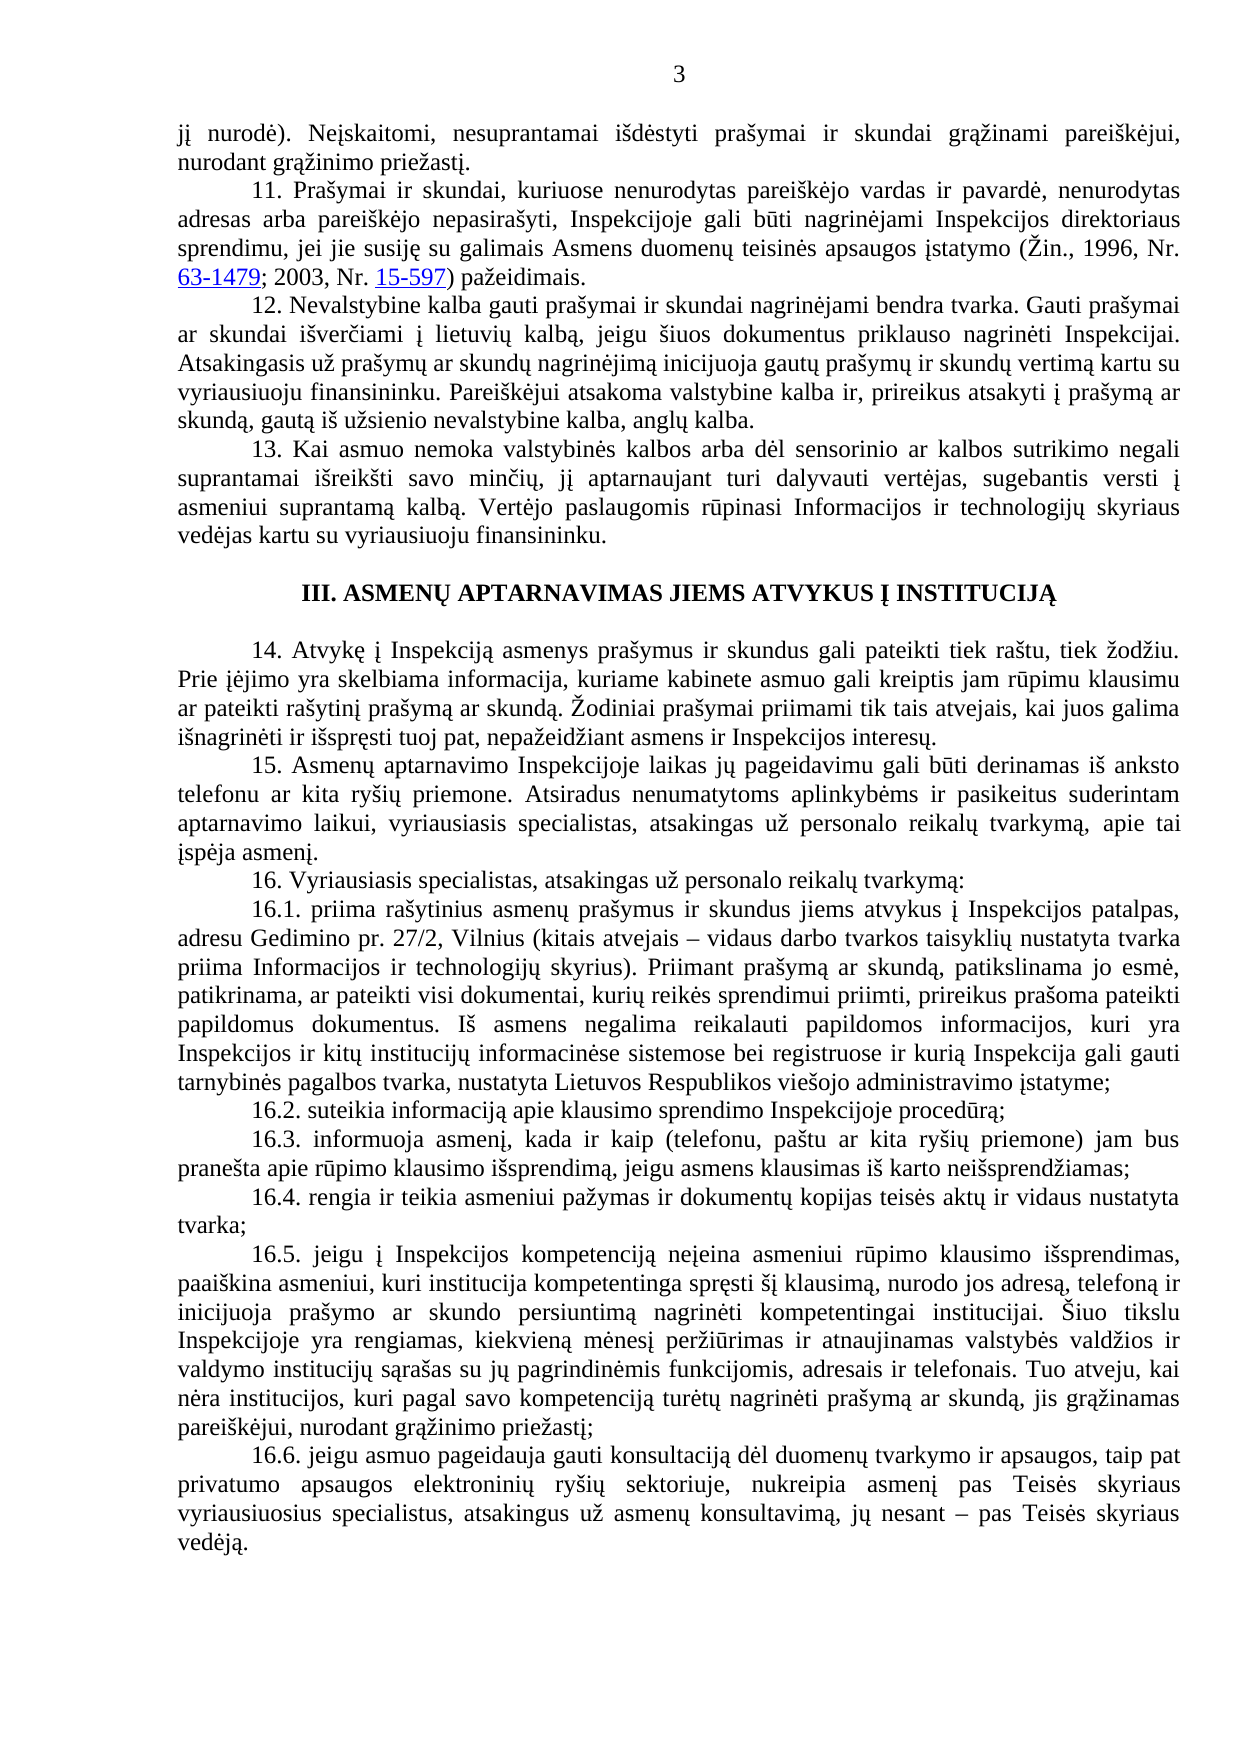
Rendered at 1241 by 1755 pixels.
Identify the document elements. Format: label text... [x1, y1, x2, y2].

text 16.3. informuoja asmenį, kada ir kaip (telefonu, paštu ar kita ryšių priemone) jam bus pranešta apie rūpimo klausimo išsprendimą, jeigu asmens klausimas iš karto neišsprendžiamas; [177, 1124, 1181, 1182]
text 11. Prašymai ir skundai, kuriuose nenurodytas pareiškėjo vardas ir pavardė, nenurodytas adresas arba pareiškėjo nepasirašyti, Inspekcijoje gali būti nagrinėjami Inspekcijos direktoriaus sprendimu, jei jie susiję su galimais Asmens duomenų teisinės apsaugos įstatymo (Žin., 1996, Nr. 63-1479; 2003, Nr. 15-597) pažeidimais. [177, 176, 1181, 291]
text 16.4. rengia ir teikia asmeniui pažymas ir dokumentų kopijas teisės aktų ir vidaus nustatyta tvarka; [177, 1182, 1181, 1239]
text 14. Atvykę į Inspekciją asmenys prašymus ir skundus gali pateikti tiek raštu, tiek žodžiu. Prie įėjimo yra skelbiama informacija, kuriame kabinete asmuo gali kreiptis jam rūpimu klausimu ar pateikti rašytinį prašymą ar skundą. Žodiniai prašymai priimami tik tais atvejais, kai juos galima išnagrinėti ir išspręsti tuoj pat, nepažeidžiant asmens ir Inspekcijos interesų. [177, 636, 1181, 751]
text 13. Kai asmuo nemoka valstybinės kalbos arba dėl sensorinio ar kalbos sutrikimo negali suprantamai išreikšti savo minčių, jį aptarnaujant turi dalyvauti vertėjas, sugebantis versti į asmeniui suprantamą kalbą. Vertėjo paslaugomis rūpinasi Informacijos ir technologijų skyriaus vedėjas kartu su vyriausiuoju finansininku. [177, 434, 1181, 549]
text III. ASMENŲ APTARNAVIMAS JIEMS ATVYKUS Į INSTITUCIJĄ [177, 578, 1181, 607]
text 16. Vyriausiasis specialistas, atsakingas už personalo reikalų tvarkymą: [177, 866, 1181, 894]
text jį nurodė). Neįskaitomi, nesuprantamai išdėstyti prašymai ir skundai grąžinami pareiškėjui, nurodant grąžinimo priežastį. [177, 118, 1181, 176]
text 16.2. suteikia informaciją apie klausimo sprendimo Inspekcijoje procedūrą; [177, 1096, 1181, 1124]
text 16.5. jeigu į Inspekcijos kompetenciją neįeina asmeniui rūpimo klausimo išsprendimas, paaiškina asmeniui, kuri institucija kompetentinga spręsti šį klausimą, nurodo jos adresą, telefoną ir inicijuoja prašymo ar skundo persiuntimą nagrinėti kompetentingai institucijai. Šiuo tikslu Inspekcijoje yra rengiamas, kiekvieną mėnesį peržiūrimas ir atnaujinamas valstybės valdžios ir valdymo institucijų sąrašas su jų pagrindinėmis funkcijomis, adresais ir telefonais. Tuo atveju, kai nėra institucijos, kuri pagal savo kompetenciją turėtų nagrinėti prašymą ar skundą, jis grąžinamas pareiškėjui, nurodant grąžinimo priežastį; [177, 1239, 1181, 1441]
text 15. Asmenų aptarnavimo Inspekcijoje laikas jų pageidavimu gali būti derinamas iš anksto telefonu ar kita ryšių priemone. Atsiradus nenumatytoms aplinkybėms ir pasikeitus suderintam aptarnavimo laikui, vyriausiasis specialistas, atsakingas už personalo reikalų tvarkymą, apie tai įspėja asmenį. [177, 751, 1181, 866]
text 12. Nevalstybine kalba gauti prašymai ir skundai nagrinėjami bendra tvarka. Gauti prašymai ar skundai išverčiami į lietuvių kalbą, jeigu šiuos dokumentus priklauso nagrinėti Inspekcijai. Atsakingasis už prašymų ar skundų nagrinėjimą inicijuoja gautų prašymų ir skundų vertimą kartu su vyriausiuoju finansininku. Pareiškėjui atsakoma valstybine kalba ir, prireikus atsakyti į prašymą ar skundą, gautą iš užsienio nevalstybine kalba, anglų kalba. [177, 291, 1181, 434]
text 16.6. jeigu asmuo pageidauja gauti konsultaciją dėl duomenų tvarkymo ir apsaugos, taip pat privatumo apsaugos elektroninių ryšių sektoriuje, nukreipia asmenį pas Teisės skyriaus vyriausiuosius specialistus, atsakingus už asmenų konsultavimą, jų nesant – pas Teisės skyriaus vedėją. [177, 1441, 1181, 1556]
text 16.1. priima rašytinius asmenų prašymus ir skundus jiems atvykus į Inspekcijos patalpas, adresu Gedimino pr. 27/2, Vilnius (kitais atvejais – vidaus darbo tvarkos taisyklių nustatyta tvarka priima Informacijos ir technologijų skyrius). Priimant prašymą ar skundą, patikslinama jo esmė, patikrinama, ar pateikti visi dokumentai, kurių reikės sprendimui priimti, prireikus prašoma pateikti papildomus dokumentus. Iš asmens negalima reikalauti papildomos informacijos, kuri yra Inspekcijos ir kitų institucijų informacinėse sistemose bei registruose ir kurią Inspekcija gali gauti tarnybinės pagalbos tvarka, nustatyta Lietuvos Respublikos viešojo administravimo įstatyme; [177, 894, 1181, 1096]
